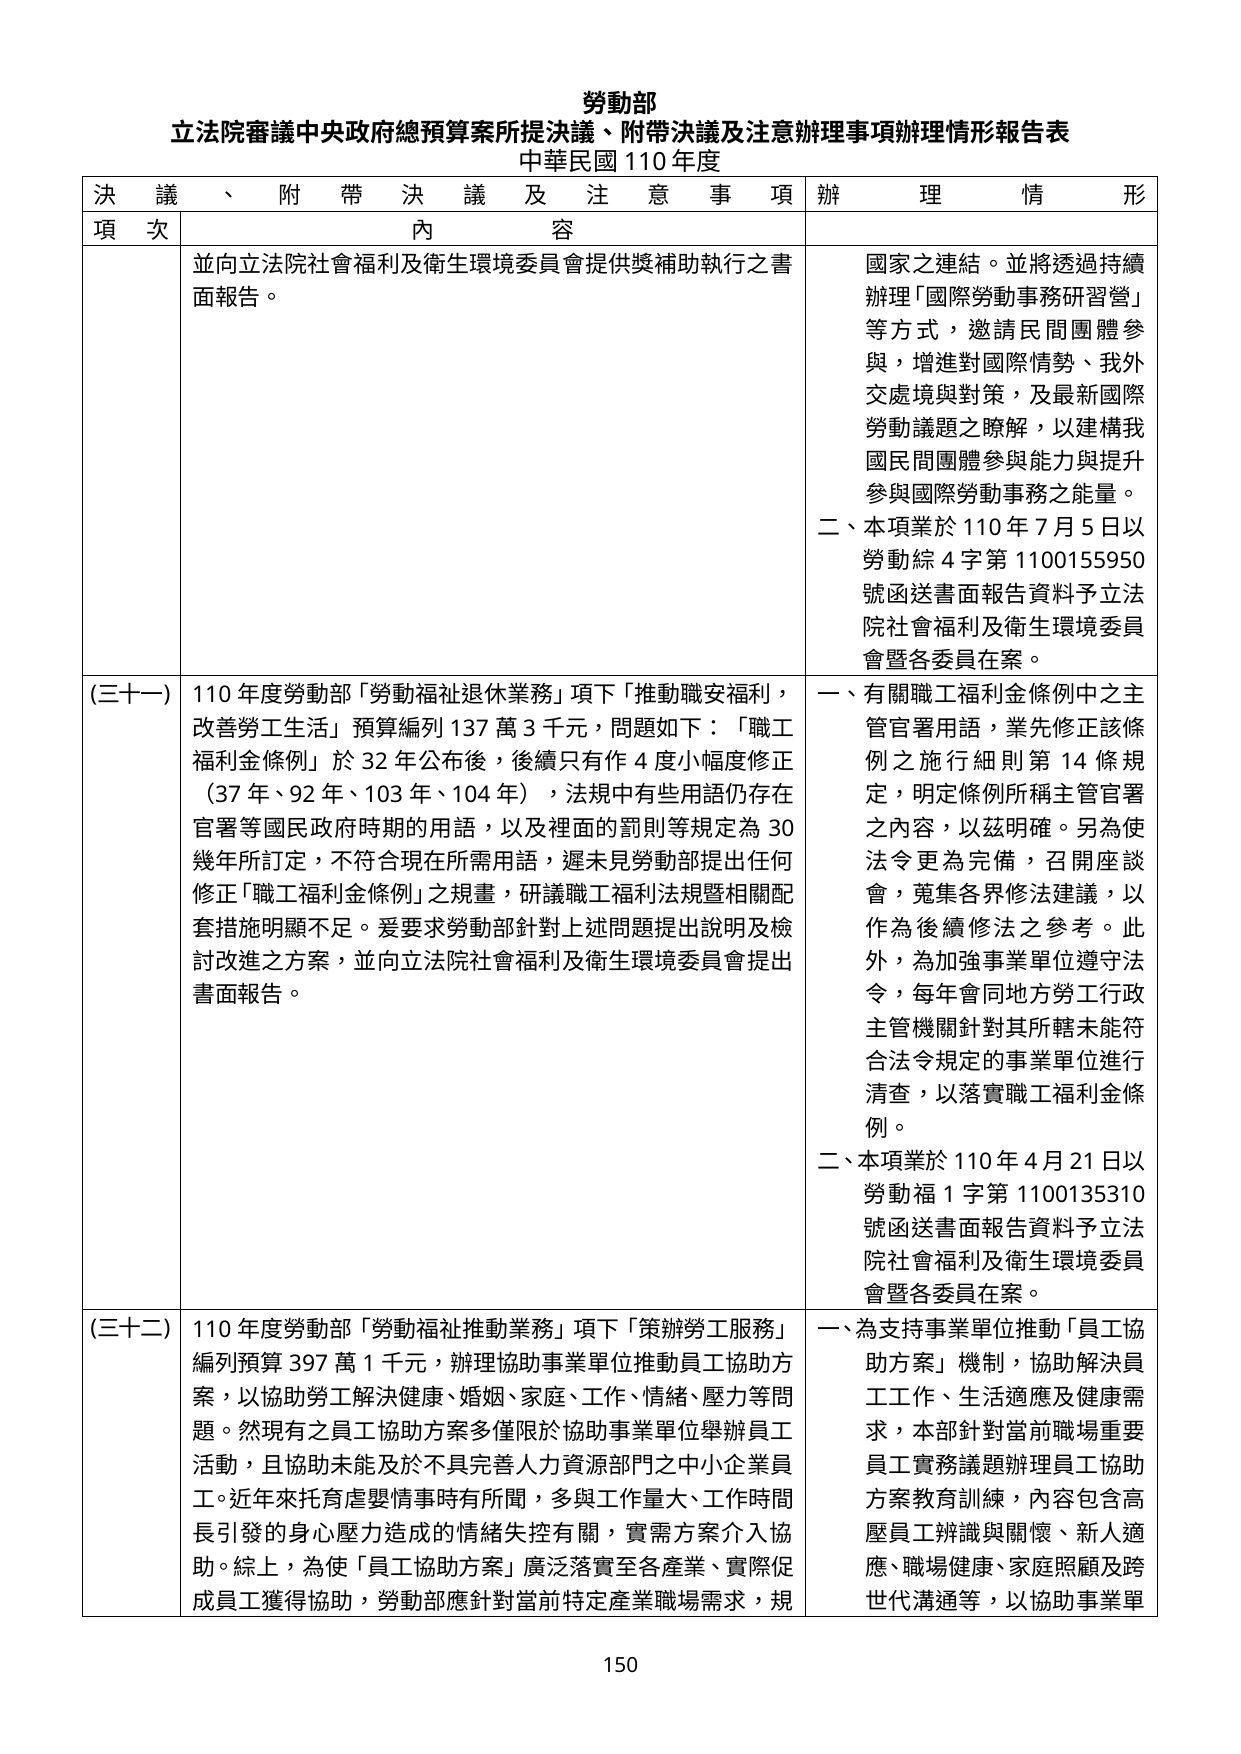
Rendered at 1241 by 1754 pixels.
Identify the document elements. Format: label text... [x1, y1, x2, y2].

table_cell 一、有關職工福利金條例中之主管官署用語，業先修正該條例之施行細則第14條規定，明定條例所稱主管官署之內容，以茲明確。另為使法令更為完備，召開座談會，蒐集各界修法建議，以作為後續修法之參考。此外，為加強事業單位遵守法令，每年會同地方勞工行政主管機關針對其所轄未能符合法令規定的事業單位進行清查，以落實職工福利金條例。 二、本項業於110年4月21日以勞動福1字第1100135310號函送書面報告資料予立法院社會福利及衛生環境委員會暨各委員在案。 [806, 676, 1157, 1309]
table_header 決議、附帶決議及注意事項 [83, 177, 805, 211]
table_cell 110 年度勞動部「勞動福祉推動業務」項下「策辦勞工服務」編列預算 397 萬 1 千元，辦理協助事業單位推動員工協助方案，以協助勞工解決健康、婚姻、家庭、工作、情緒、壓力等問題。然現有之員工協助方案多僅限於協助事業單位舉辦員工活動，且協助未能及於不具完善人力資源部門之中小企業員工。近年來托育虐嬰情事時有所聞，多與工作量大、工作時間長引發的身心壓力造成的情緒失控有關，實需方案介入協助。綜上，為使「員工協助方案」廣泛落實至各產業、實際促成員工獲得協助，勞動部應針對當前特定產業職場需求，規 [181, 1310, 805, 1616]
table_cell (三十二) [83, 1310, 180, 1616]
table_cell [806, 212, 1157, 245]
table_cell [83, 246, 180, 675]
table_cell (三十一) [83, 676, 180, 1309]
table_cell 110 年度勞動部「勞動福祉退休業務」項下「推動職安福利，改善勞工生活」預算編列 137 萬 3 千元，問題如下：「職工福利金條例」於 32 年公布後，後續只有作 4 度小幅度修正（37 年、92 年、103 年、104 年），法規中有些用語仍存在官署等國民政府時期的用語，以及裡面的罰則等規定為 30 幾年所訂定，不符合現在所需用語，遲未見勞動部提出任何修正「職工福利金條例」之規畫，研議職工福利法規暨相關配套措施明顯不足。爰要求勞動部針對上述問題提出說明及檢討改進之方案，並向立法院社會福利及衛生環境委員會提出書面報告。 [181, 676, 805, 1309]
table_cell 內 容 [181, 212, 805, 245]
table_header 辦理情形 [806, 177, 1157, 211]
table_cell 項次 [83, 212, 180, 245]
table_cell 一、為支持事業單位推動「員工協助方案」機制，協助解決員工工作、生活適應及健康需求，本部針對當前職場重要員工實務議題辦理員工協助方案教育訓練，內容包含高壓員工辨識與關懷、新人適應、職場健康、家庭照顧及跨世代溝通等，以協助事業單 [806, 1310, 1157, 1616]
table_cell 並向立法院社會福利及衛生環境委員會提供獎補助執行之書面報告。 [181, 246, 805, 675]
table_cell 國家之連結。並將透過持續辦理「國際勞動事務研習營」等方式，邀請民間團體參與，增進對國際情勢、我外交處境與對策，及最新國際勞動議題之瞭解，以建構我國民間團體參與能力與提升參與國際勞動事務之能量。 二、本項業於110年7月5日以勞動綜4字第1100155950號函送書面報告資料予立法院社會福利及衛生環境委員會暨各委員在案。 [806, 246, 1157, 675]
